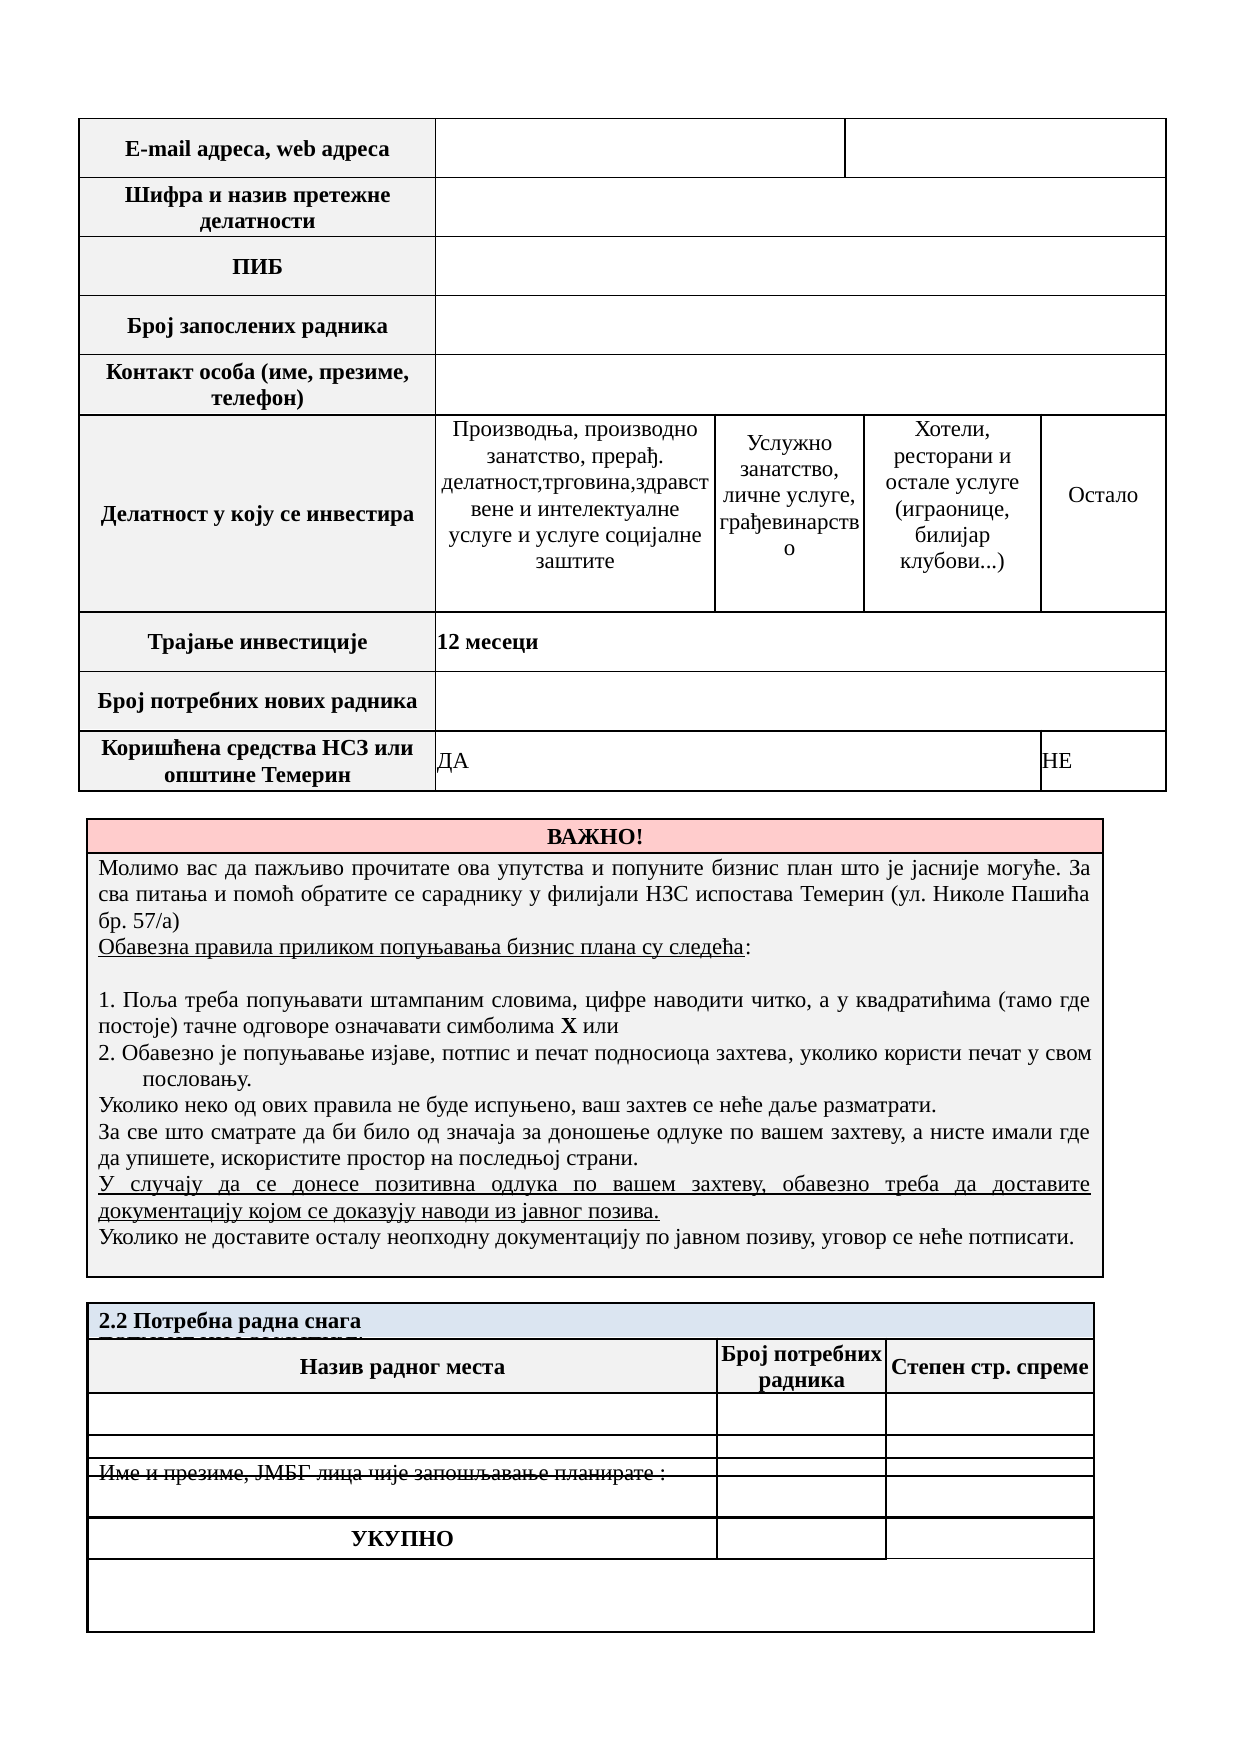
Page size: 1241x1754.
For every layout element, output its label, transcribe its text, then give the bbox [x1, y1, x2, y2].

table_cell  [1042, 574, 1165, 611]
table_cell [89, 1436, 716, 1475]
table_cell [89, 1394, 716, 1434]
table_cell [436, 355, 1165, 413]
table_cell [887, 1436, 1093, 1475]
table_cell Степен стр. спреме [887, 1340, 1093, 1392]
table_cell УКУПНО [89, 1519, 716, 1558]
table_cell [718, 1436, 885, 1475]
table_cell Име и презиме, ЈМБГ лица чије запошљавање планирате : [89, 1559, 1093, 1631]
table_cell [887, 1519, 1093, 1558]
table_header ВАЖНО! [88, 820, 1102, 852]
table_cell  [436, 574, 714, 611]
table_cell E-mail адреса, web адреса [80, 119, 435, 177]
table_cell [89, 1477, 716, 1516]
table_cell Број запослених радника [80, 296, 435, 354]
table_cell  [716, 574, 863, 611]
table_cell 12 месеци [436, 613, 1165, 671]
table_cell Услужно занатство, личне услуге, грађевинарство [716, 416, 863, 574]
table_cell [887, 1394, 1093, 1434]
table_cell [436, 296, 1165, 354]
table_cell НЕ  [1042, 732, 1165, 790]
table_cell [718, 1477, 885, 1516]
table_cell [436, 237, 1165, 295]
table_cell Шифра и назив претежне делатности [80, 178, 435, 236]
table_cell [887, 1477, 1093, 1516]
table_cell Број потребних нових радника [80, 672, 435, 729]
table_cell Број потребних радника [718, 1340, 885, 1392]
table_cell Коришћена средства НСЗ или општине Темерин [80, 732, 435, 790]
table_cell [718, 1394, 885, 1434]
table_cell ПИБ [80, 237, 435, 295]
table_cell Производња, производно занатство, прерађ. делатност,трговина,здравствене и интелектуалне услуге и услуге социјалне заштите [436, 416, 714, 574]
table_cell [846, 119, 1165, 177]
table_cell Молимо вас да пажљиво прочитате ова упутства и попуните бизнис план што је јасније могуће. За сва питања и помоћ обратите се сараднику у филијали НЗС испостава Темерин (ул. Николе Пашића бр. 57/а) Обавезна правила приликом попуњавања бизнис плана су следећа: 1. Поља треба попуњавати штампаним словима, цифре наводити читко, а у квадратићима (тамо где постоје) тачне одговоре означавати симболима X или  2. Обавезно је попуњавање изјаве, потпис и печат подносиоца захтева, уколико користи печат у свом пословању. Уколико неко од ових правила не буде испуњено, ваш захтев се неће даље разматрати. За све што сматрате да би било од значаја за доношење одлуке по вашем захтеву, а нисте имали где да упишете, искористите простор на последњој страни. У случају да се донесе позитивна одлука по вашем захтеву, обавезно треба да доставите документацију којом се доказују наводи из јавног позива. Уколико не доставите осталу неопходну документацију по јавном позиву, уговор се неће потписати. [88, 854, 1102, 1276]
table_cell  [865, 574, 1040, 611]
table_cell [718, 1519, 885, 1558]
table_cell [436, 672, 1165, 729]
table_cell Делатност у коју се инвестира [80, 416, 435, 611]
table_cell Хотели, ресторани и остале услуге (играонице, билијар клубови...) [865, 416, 1040, 574]
table_cell Трајање инвестиције [80, 613, 435, 671]
table_cell [436, 119, 844, 177]
table_cell Контакт особа (име, презиме, телефон) [80, 355, 435, 413]
table_cell Остало [1042, 416, 1165, 574]
table_cell Назив радног места [89, 1340, 716, 1392]
table_header 2.2 Потребна радна снага [89, 1304, 1093, 1337]
table_cell [436, 178, 1165, 236]
table_cell ДА  [436, 732, 1040, 790]
